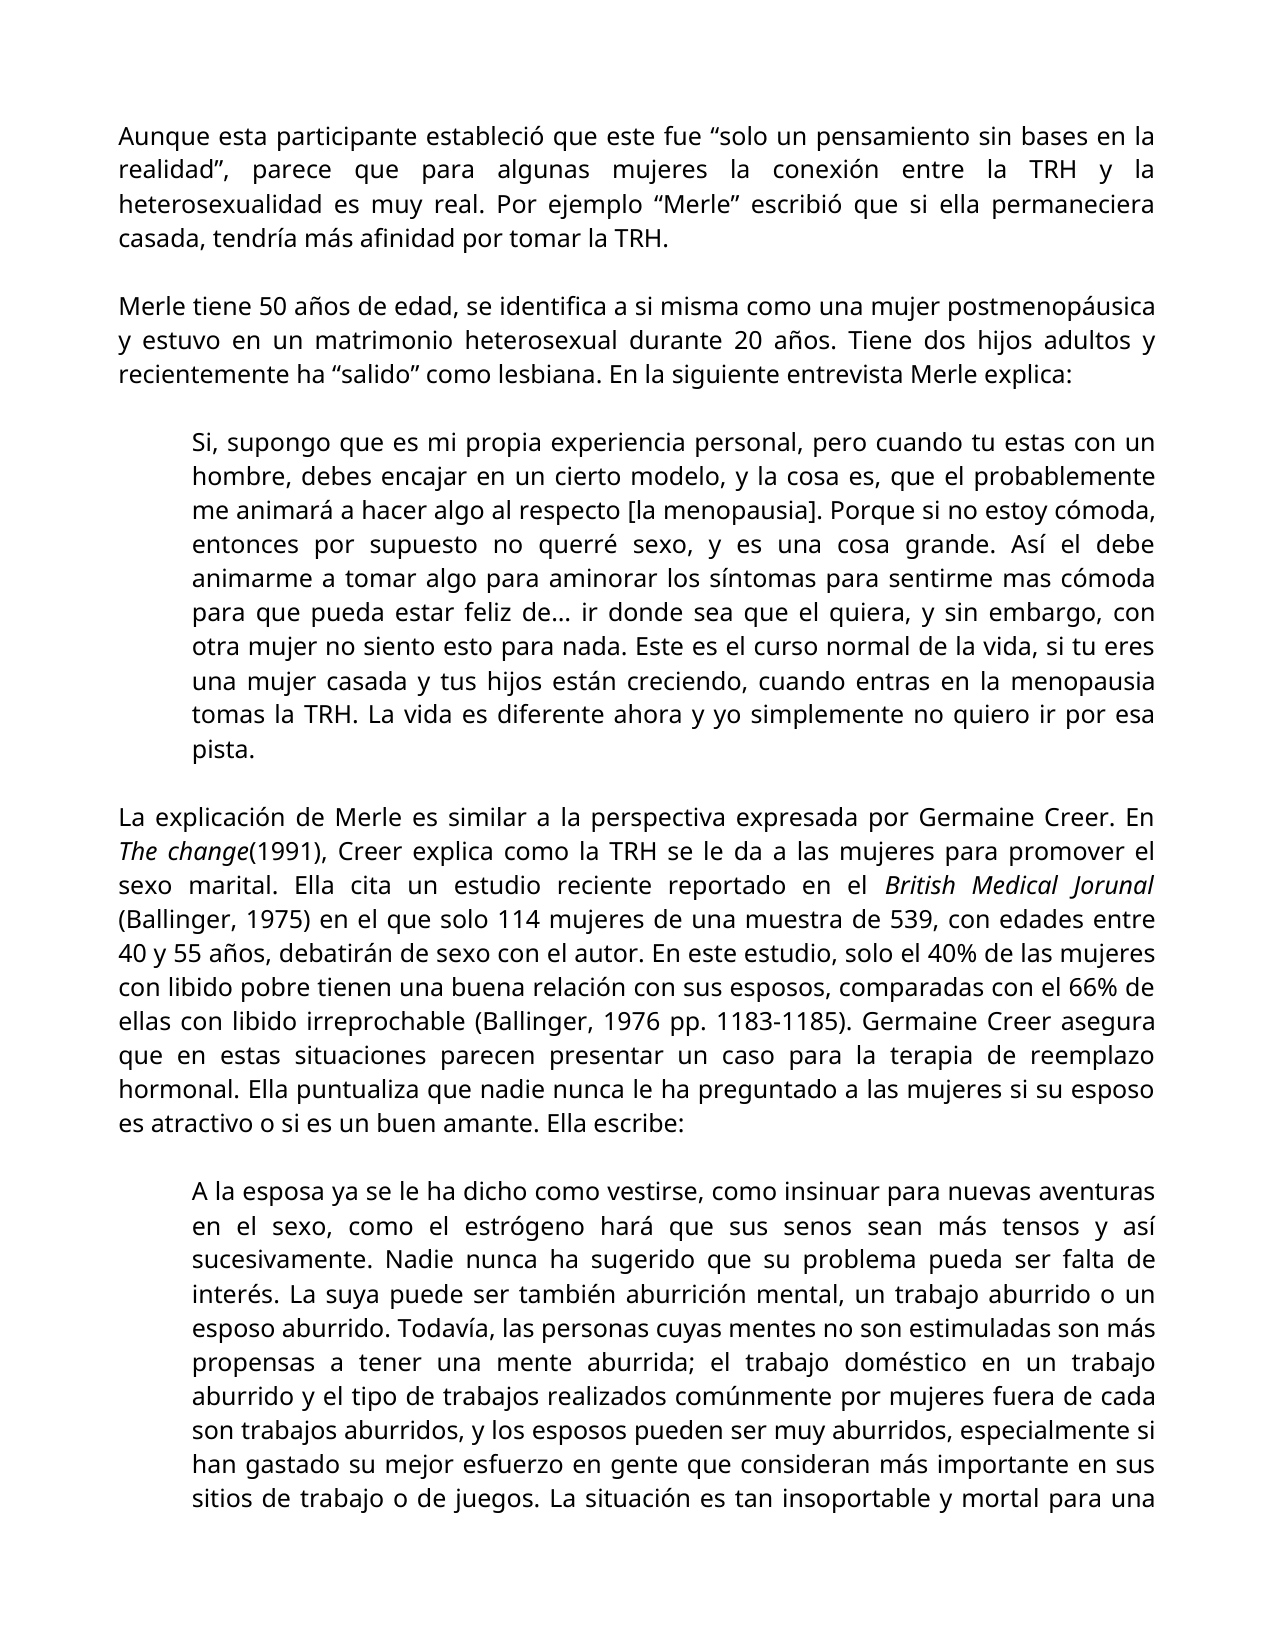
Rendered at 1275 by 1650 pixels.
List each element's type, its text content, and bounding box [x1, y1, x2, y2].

text Merle tiene 50 años de edad, se identifica a si misma como una mujer postmenopáusica y estuvo en un matrimonio heterosexual durante 20 años. Tiene dos hijos adultos y recientemente ha “salido” como lesbiana. En la siguiente entrevista Merle explica: [118, 288, 1157, 391]
text Aunque esta participante estableció que este fue “solo un pensamiento sin bases en la realidad”, parece que para algunas mujeres la conexión entre la TRH y la heterosexualidad es muy real. Por ejemplo “Merle” escribió que si ella permaneciera casada, tendría más afinidad por tomar la TRH. [118, 118, 1157, 254]
text La explicación de Merle es similar a la perspectiva expresada por Germaine Creer. En The change(1991), Creer explica como la TRH se le da a las mujeres para promover el sexo marital. Ella cita un estudio reciente reportado en el British Medical Jorunal (Ballinger, 1975) en el que solo 114 mujeres de una muestra de 539, con edades entre 40 y 55 años, debatirán de sexo con el autor. En este estudio, solo el 40% de las mujeres con libido pobre tienen una buena relación con sus esposos, comparadas con el 66% de ellas con libido irreprochable (Ballinger, 1976 pp. 1183-1185). Germaine Creer asegura que en estas situaciones parecen presentar un caso para la terapia de reemplazo hormonal. Ella puntualiza que nadie nunca le ha preguntado a las mujeres si su esposo es atractivo o si es un buen amante. Ella escribe: [118, 799, 1157, 1140]
text A la esposa ya se le ha dicho como vestirse, como insinuar para nuevas aventuras en el sexo, como el estrógeno hará que sus senos sean más tensos y así sucesivamente. Nadie nunca ha sugerido que su problema pueda ser falta de interés. La suya puede ser también aburrición mental, un trabajo aburrido o un esposo aburrido. Todavía, las personas cuyas mentes no son estimuladas son más propensas a tener una mente aburrida; el trabajo doméstico en un trabajo aburrido y el tipo de trabajos realizados comúnmente por mujeres fuera de cada son trabajos aburridos, y los esposos pueden ser muy aburridos, especialmente si han gastado su mejor esfuerzo en gente que consideran más importante en sus sitios de trabajo o de juegos. La situación es tan insoportable y mortal para una [192, 1174, 1157, 1515]
text Si, supongo que es mi propia experiencia personal, pero cuando tu estas con un hombre, debes encajar en un cierto modelo, y la cosa es, que el probablemente me animará a hacer algo al respecto [la menopausia]. Porque si no estoy cómoda, entonces por supuesto no querré sexo, y es una cosa grande. Así el debe animarme a tomar algo para aminorar los síntomas para sentirme mas cómoda para que pueda estar feliz de… ir donde sea que el quiera, y sin embargo, con otra mujer no siento esto para nada. Este es el curso normal de la vida, si tu eres una mujer casada y tus hijos están creciendo, cuando entras en la menopausia tomas la TRH. La vida es diferente ahora y yo simplemente no quiero ir por esa pista. [192, 425, 1157, 765]
